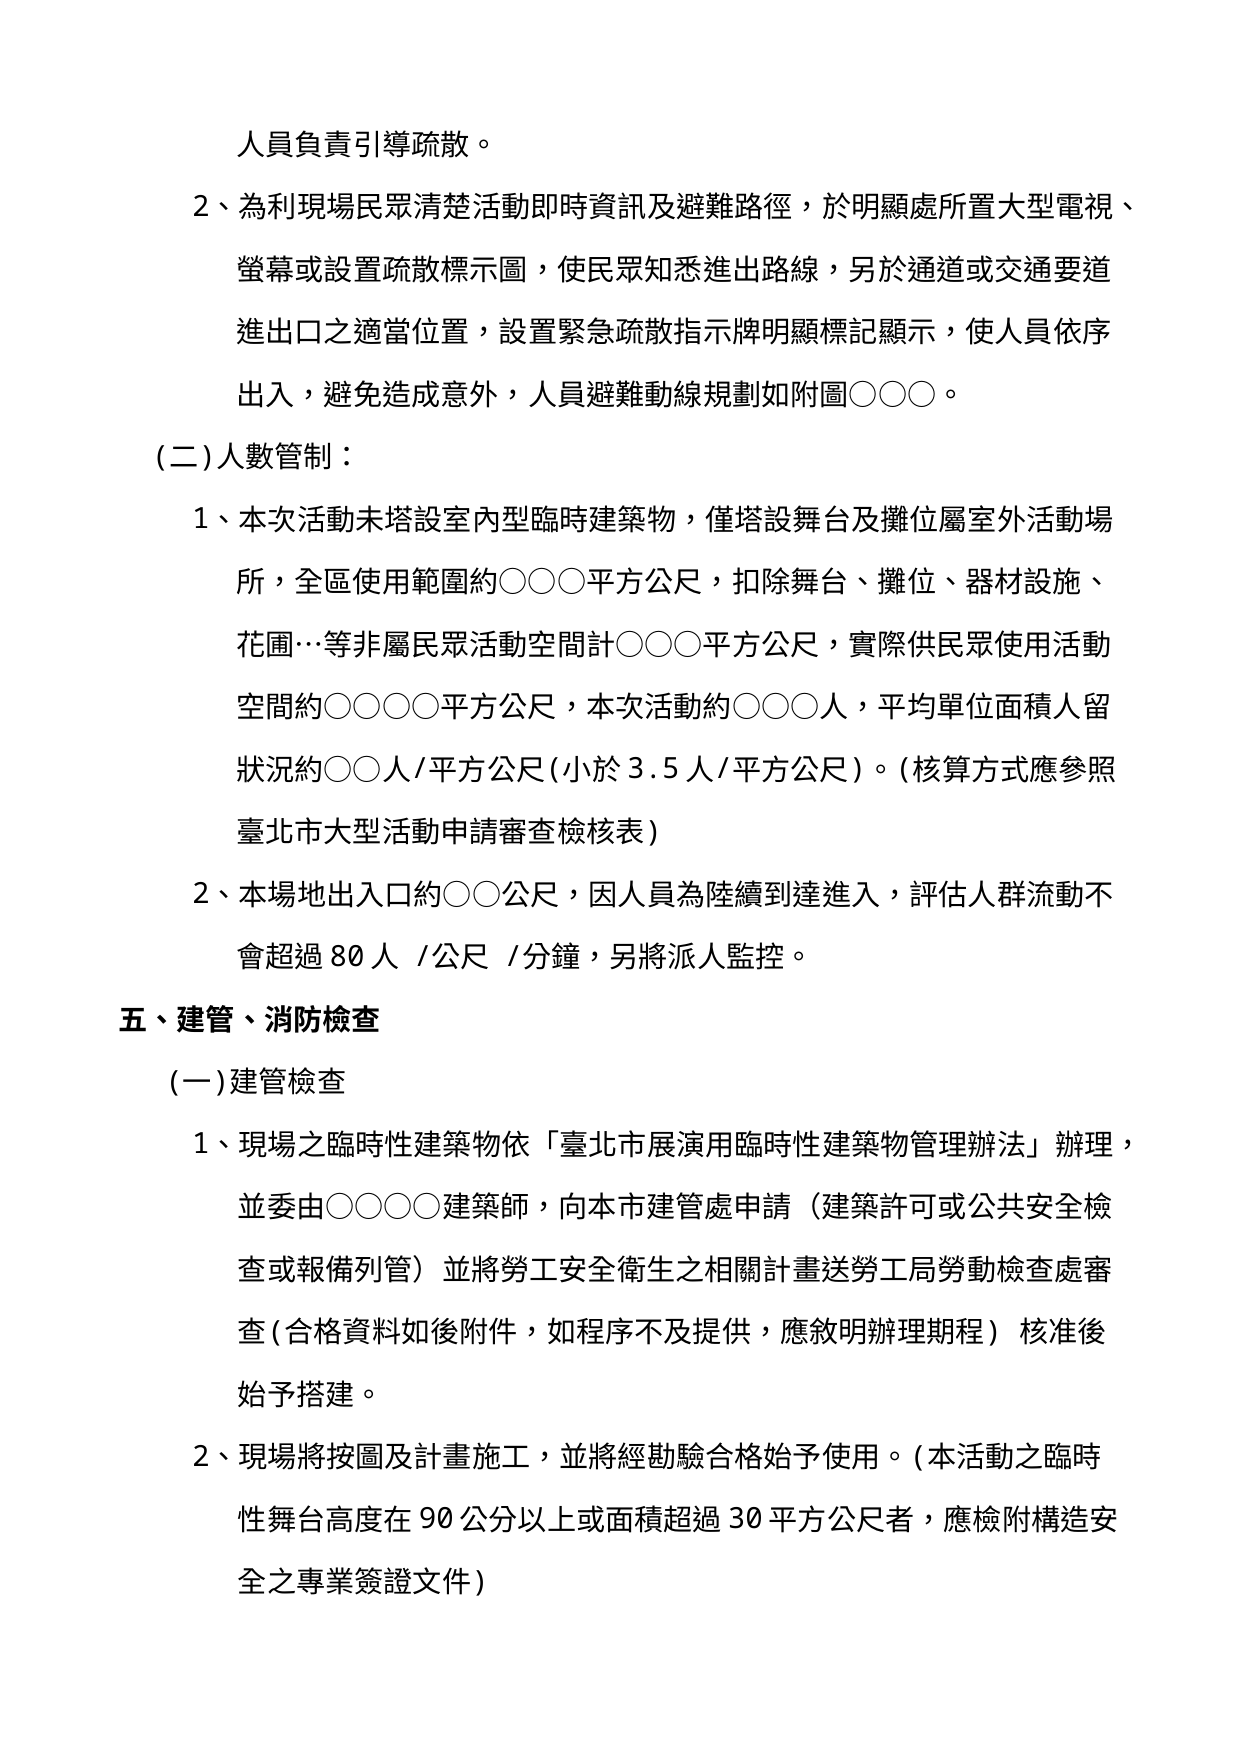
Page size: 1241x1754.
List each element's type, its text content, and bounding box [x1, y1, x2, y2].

text 1、本次活動未塔設室內型臨時建築物，僅塔設舞台及攤位屬室外活動場所，全區使用範圍約○○○平方公尺，扣除舞台、攤位、器材設施、花圃…等非屬民眾活動空間計○○○平方公尺，實際供民眾使用活動空間約○○○○平方公尺，本次活動約○○○人，平均單位面積人留狀況約○○人/平方公尺(小於3.5人/平方公尺)。(核算方式應參照臺北市大型活動申請審查檢核表) [192, 476, 1122, 851]
text 2、現場將按圖及計畫施工，並將經勘驗合格始予使用。(本活動之臨時性舞台高度在90公分以上或面積超過30平方公尺者，應檢附構造安全之專業簽證文件) [192, 1413, 1122, 1601]
text 1、現場之臨時性建築物依「臺北市展演用臨時性建築物管理辦法」辦理，並委由○○○○建築師，向本市建管處申請（建築許可或公共安全檢查或報備列管）並將勞工安全衛生之相關計畫送勞工局勞動檢查處審查(合格資料如後附件，如程序不及提供，應敘明辦理期程) 核准後始予搭建。 [192, 1101, 1122, 1413]
text 2、本場地出入口約○○公尺，因人員為陸續到達進入，評估人群流動不會超過80人 /公尺 /分鐘，另將派人監控。 [192, 851, 1122, 976]
text 2、為利現場民眾清楚活動即時資訊及避難路徑，於明顯處所置大型電視、螢幕或設置疏散標示圖，使民眾知悉進出路線，另於通道或交通要道進出口之適當位置，設置緊急疏散指示牌明顯標記顯示，使人員依序出入，避免造成意外，人員避難動線規劃如附圖○○○。 [192, 163, 1122, 413]
text (二)人數管制： [152, 413, 1122, 476]
text 五、建管、消防檢查 [118, 976, 1122, 1038]
text 人員負責引導疏散。 [192, 101, 1122, 163]
text (一)建管檢查 [148, 1038, 1122, 1101]
